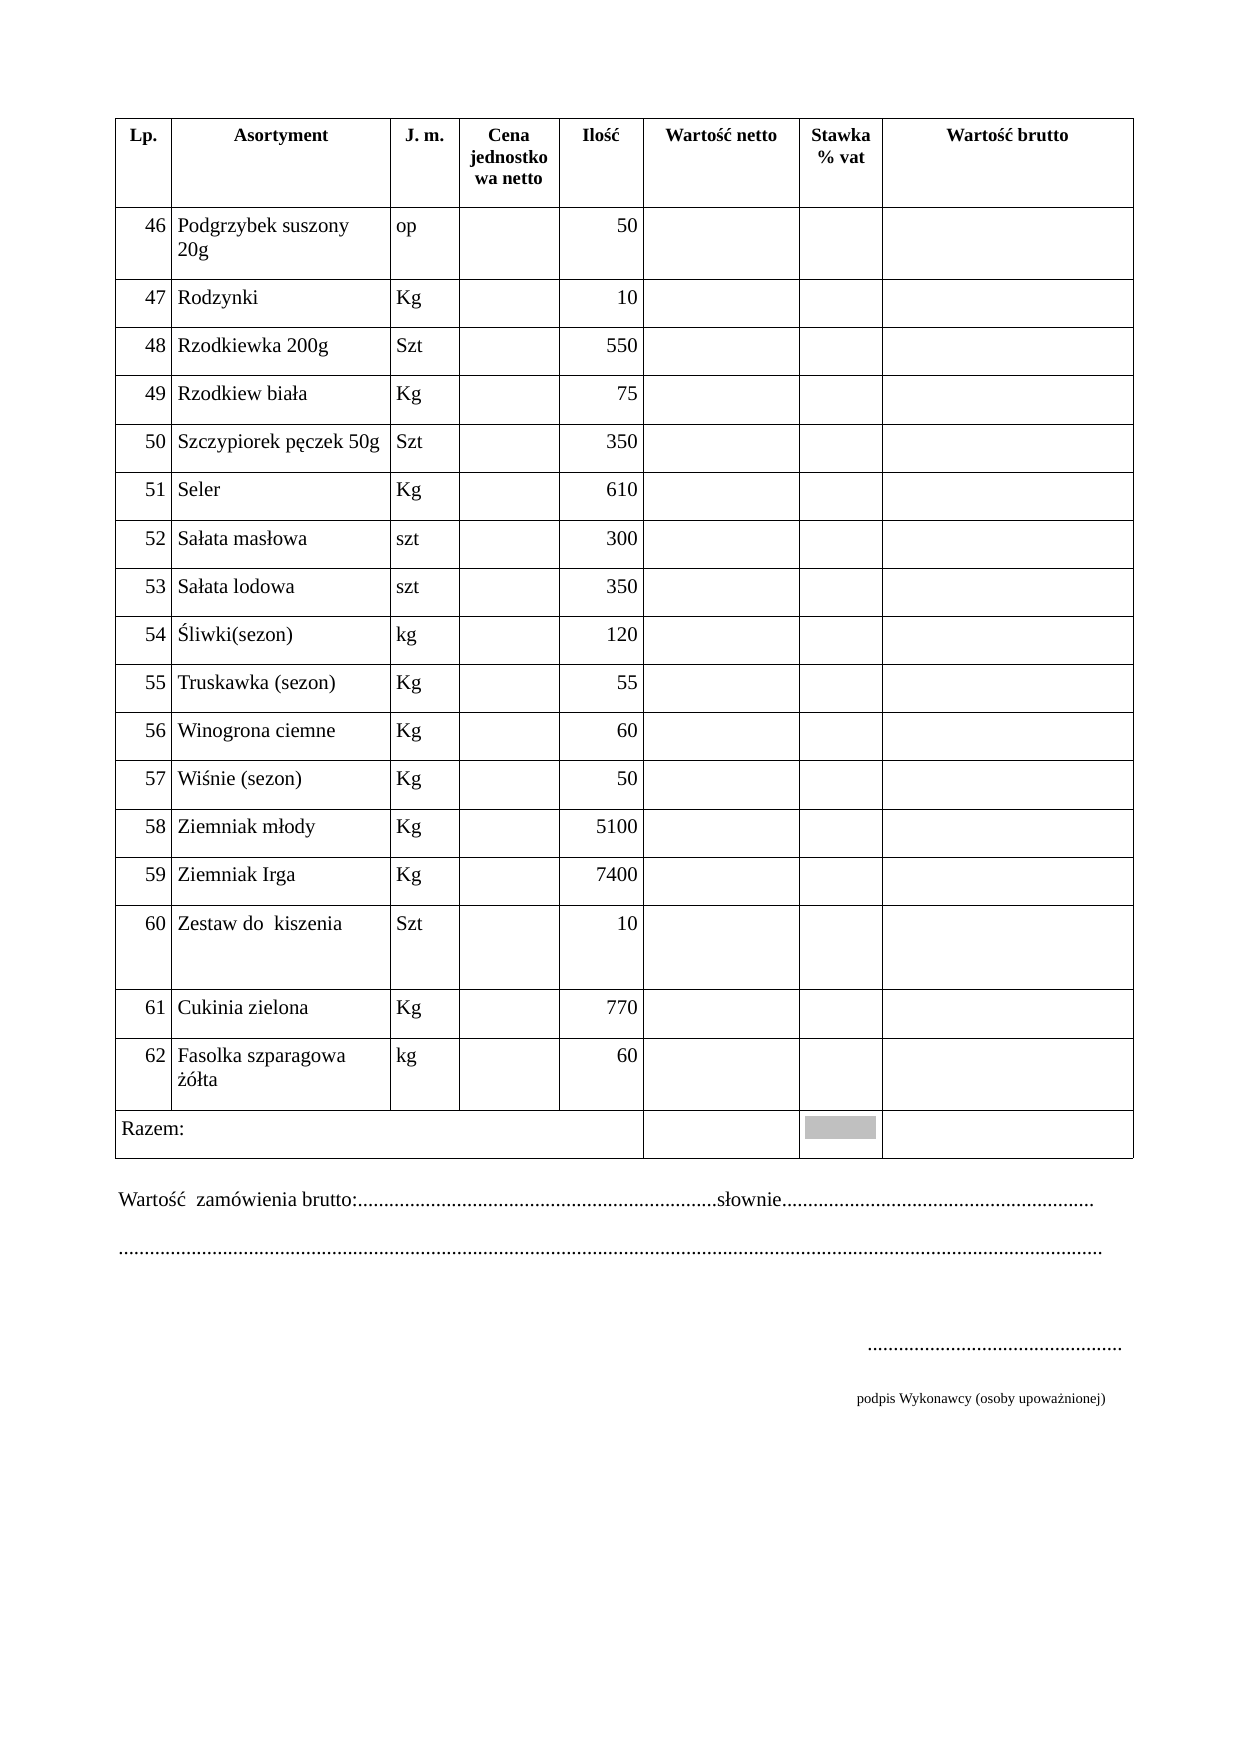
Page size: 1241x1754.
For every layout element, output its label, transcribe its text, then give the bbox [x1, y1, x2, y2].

table_cell 610 [560, 473, 643, 520]
table_cell 52 [116, 521, 171, 568]
table_cell [644, 810, 799, 857]
table_cell [644, 1039, 799, 1110]
table_cell Rodzynki [172, 280, 390, 327]
table_cell 5100 [560, 810, 643, 857]
table_cell 56 [116, 713, 171, 760]
table_cell [644, 521, 799, 568]
table_cell 75 [560, 376, 643, 423]
table_cell [460, 569, 559, 616]
table_cell 60 [560, 713, 643, 760]
table_cell 300 [560, 521, 643, 568]
table_cell Cukinia zielona [172, 990, 390, 1037]
table_cell [644, 761, 799, 808]
table_cell [800, 713, 882, 760]
table_cell [883, 906, 1133, 989]
table_cell [644, 328, 799, 375]
table_cell [460, 990, 559, 1037]
table_header Wartość netto [644, 119, 799, 207]
table_cell Truskawka (sezon) [172, 665, 390, 712]
table_cell [460, 810, 559, 857]
table_cell Kg [391, 665, 459, 712]
table_cell Kg [391, 990, 459, 1037]
table_cell [800, 617, 882, 664]
table_cell Fasolka szparagowa żółta [172, 1039, 390, 1110]
table_cell [800, 1039, 882, 1110]
table_cell Rzodkiew biała [172, 376, 390, 423]
table_cell [644, 990, 799, 1037]
table_cell [883, 473, 1133, 520]
table_cell [644, 473, 799, 520]
table_cell [883, 569, 1133, 616]
table_cell [800, 665, 882, 712]
table_cell 61 [116, 990, 171, 1037]
table_cell Śliwki(sezon) [172, 617, 390, 664]
table_cell Wiśnie (sezon) [172, 761, 390, 808]
table_cell [800, 425, 882, 472]
table_cell [460, 858, 559, 905]
table_cell Ziemniak Irga [172, 858, 390, 905]
table_cell Sałata lodowa [172, 569, 390, 616]
table_cell 350 [560, 569, 643, 616]
table_cell [800, 376, 882, 423]
table_cell 350 [560, 425, 643, 472]
table_cell Podgrzybek suszony 20g [172, 208, 390, 279]
table_cell [800, 1111, 882, 1158]
table_cell [460, 328, 559, 375]
table_cell op [391, 208, 459, 279]
table_cell 770 [560, 990, 643, 1037]
table_header Cena jednostkowa netto [460, 119, 559, 207]
table_cell 53 [116, 569, 171, 616]
table_cell [644, 1111, 799, 1158]
table_cell [644, 569, 799, 616]
table_cell 60 [560, 1039, 643, 1110]
table_cell [460, 473, 559, 520]
text ................................................. [118, 1331, 1122, 1355]
table_cell [883, 328, 1133, 375]
table_cell [644, 425, 799, 472]
table_cell [883, 713, 1133, 760]
table_cell Kg [391, 280, 459, 327]
table_cell 62 [116, 1039, 171, 1110]
table_header J. m. [391, 119, 459, 207]
table_cell [460, 208, 559, 279]
text Wartość zamówienia brutto:.....................................................................słownie............................................................ [118, 1187, 1122, 1211]
table_cell [883, 665, 1133, 712]
table_cell [800, 990, 882, 1037]
table_cell [460, 376, 559, 423]
table_header Lp. [116, 119, 171, 207]
table_cell Kg [391, 858, 459, 905]
table_cell 7400 [560, 858, 643, 905]
table_cell Kg [391, 761, 459, 808]
table_cell [460, 617, 559, 664]
table_cell [460, 280, 559, 327]
table_cell Razem: [116, 1111, 643, 1158]
table_cell [644, 665, 799, 712]
table_cell [883, 208, 1133, 279]
table_cell kg [391, 617, 459, 664]
table_cell [800, 473, 882, 520]
table_cell Kg [391, 473, 459, 520]
text podpis Wykonawcy (osoby upoważnionej) [118, 1384, 1122, 1408]
table_cell szt [391, 521, 459, 568]
table_cell [644, 858, 799, 905]
table_cell [644, 280, 799, 327]
table_cell [460, 713, 559, 760]
table_header Wartość brutto [883, 119, 1133, 207]
table_cell [644, 713, 799, 760]
table_cell [800, 328, 882, 375]
table_cell Winogrona ciemne [172, 713, 390, 760]
table_cell Sałata masłowa [172, 521, 390, 568]
table_cell [883, 617, 1133, 664]
table_cell [460, 761, 559, 808]
table_cell [460, 521, 559, 568]
table_cell [644, 208, 799, 279]
table_cell [800, 280, 882, 327]
table_cell [883, 858, 1133, 905]
table_cell szt [391, 569, 459, 616]
table_cell 54 [116, 617, 171, 664]
table_cell 50 [560, 208, 643, 279]
table_cell [883, 990, 1133, 1037]
table_cell 57 [116, 761, 171, 808]
table_cell [644, 376, 799, 423]
table_cell [800, 569, 882, 616]
table_cell 48 [116, 328, 171, 375]
table_cell [800, 208, 882, 279]
table_cell [800, 858, 882, 905]
table_cell Zestaw do kiszenia [172, 906, 390, 989]
table_cell 50 [560, 761, 643, 808]
table_cell [460, 665, 559, 712]
table_cell Seler [172, 473, 390, 520]
table_header Stawka % vat [800, 119, 882, 207]
table_cell 46 [116, 208, 171, 279]
table_cell 550 [560, 328, 643, 375]
table_cell [644, 617, 799, 664]
table_cell [883, 376, 1133, 423]
table_cell [883, 1039, 1133, 1110]
table_cell [644, 906, 799, 989]
table_cell 10 [560, 280, 643, 327]
table_cell Kg [391, 376, 459, 423]
table_cell [883, 425, 1133, 472]
table_cell 58 [116, 810, 171, 857]
table_cell [883, 521, 1133, 568]
table_cell [883, 761, 1133, 808]
table_cell 55 [116, 665, 171, 712]
table_cell [460, 425, 559, 472]
table_cell [883, 1111, 1133, 1158]
table_header Ilość [560, 119, 643, 207]
table_cell 10 [560, 906, 643, 989]
table_cell 55 [560, 665, 643, 712]
table_cell 59 [116, 858, 171, 905]
table_cell Ziemniak młody [172, 810, 390, 857]
table_cell Kg [391, 810, 459, 857]
table_cell [800, 810, 882, 857]
table_cell 49 [116, 376, 171, 423]
table_cell [800, 521, 882, 568]
table_cell 51 [116, 473, 171, 520]
table_header Asortyment [172, 119, 390, 207]
table_cell Szt [391, 425, 459, 472]
table_cell 60 [116, 906, 171, 989]
text ............................................................................................................................................................................................. [118, 1235, 1122, 1259]
table_cell 120 [560, 617, 643, 664]
table_cell Rzodkiewka 200g [172, 328, 390, 375]
table_cell 47 [116, 280, 171, 327]
table_cell 50 [116, 425, 171, 472]
table_cell kg [391, 1039, 459, 1110]
table_cell Szt [391, 328, 459, 375]
table_cell [800, 906, 882, 989]
table_cell [460, 1039, 559, 1110]
table_cell [883, 810, 1133, 857]
table_cell [800, 761, 882, 808]
table_cell Szczypiorek pęczek 50g [172, 425, 390, 472]
table_cell [460, 906, 559, 989]
table_cell [883, 280, 1133, 327]
table_cell Szt [391, 906, 459, 989]
table_cell Kg [391, 713, 459, 760]
